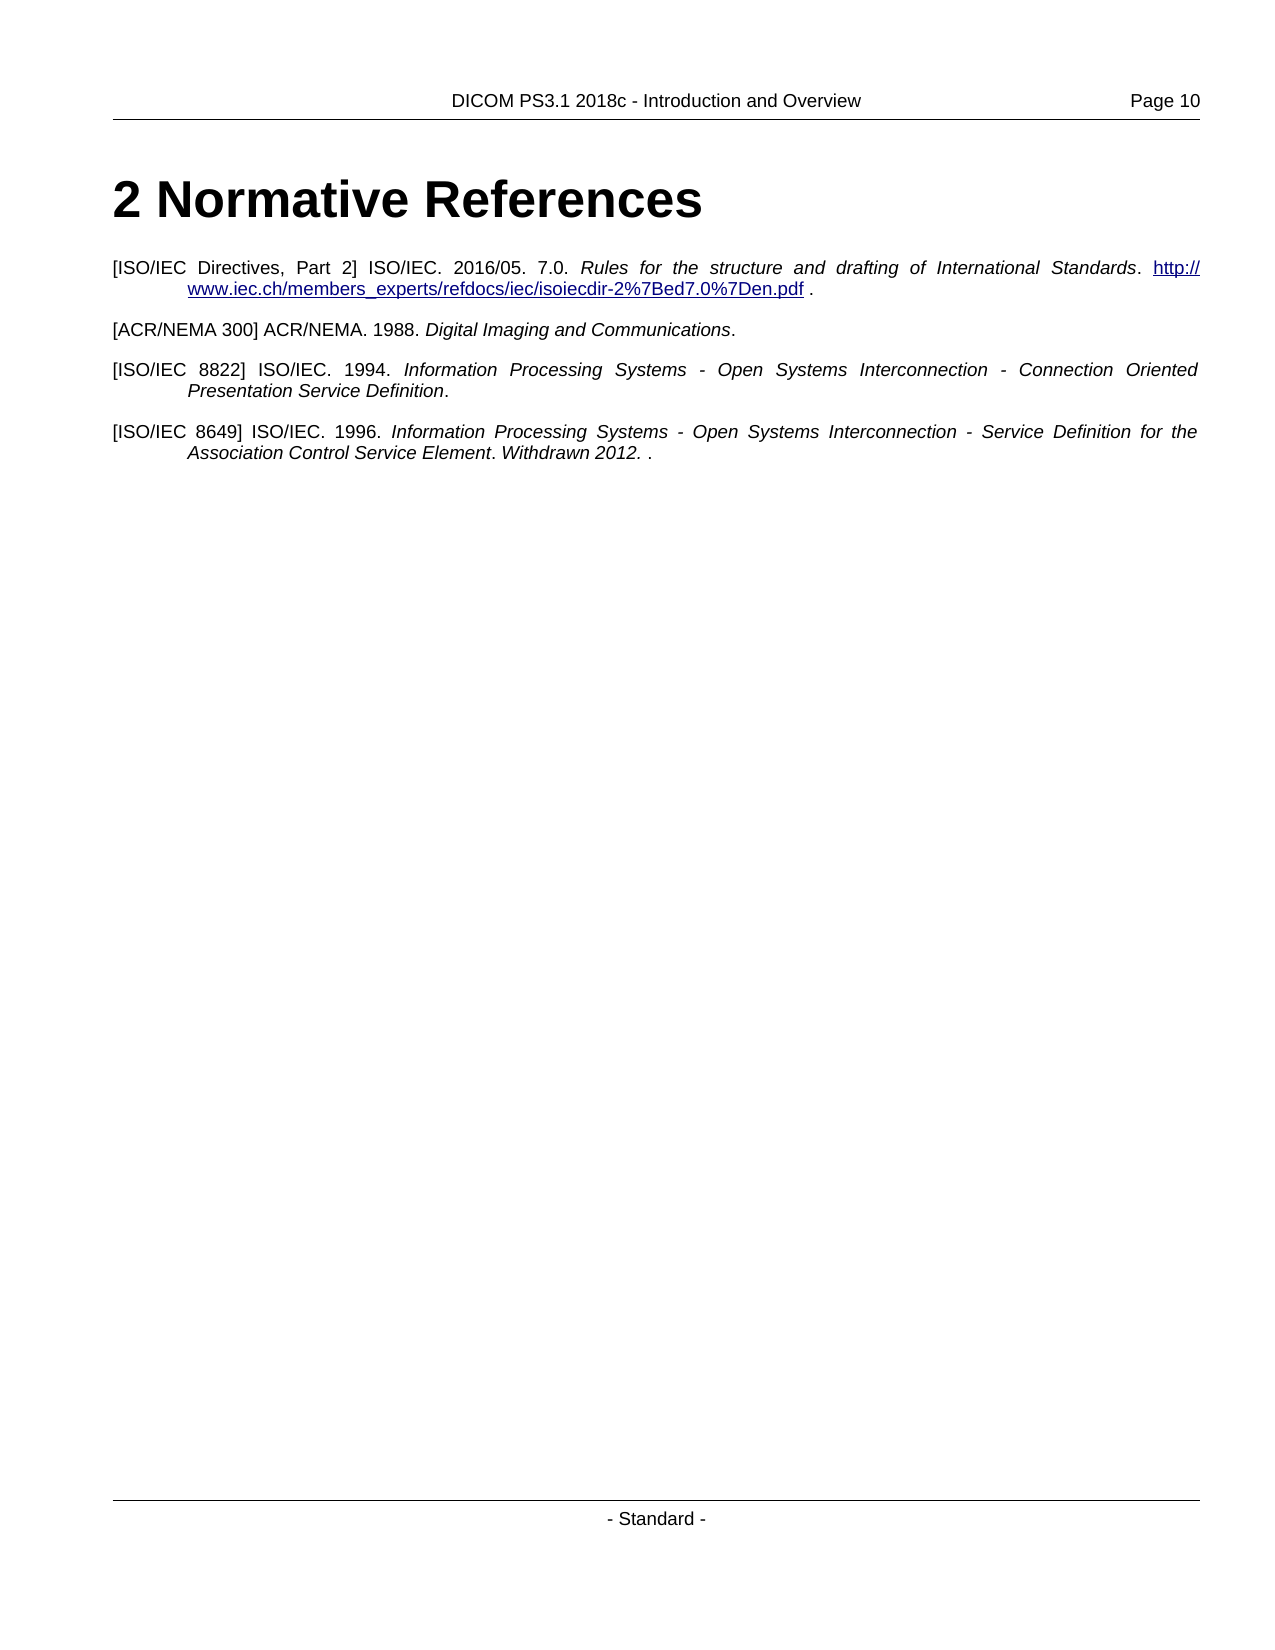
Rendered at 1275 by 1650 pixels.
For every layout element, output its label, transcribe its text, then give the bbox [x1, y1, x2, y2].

text [ACR/NEMA 300] ACR/NEMA. 1988. Digital Imaging and Communications. [112, 318, 1200, 340]
text [ISO/IEC 8649] ISO/IEC. 1996. Information Processing Systems - Open Systems Interconnection - Service Definition for the Association Control Service Element. Withdrawn 2012. . [112, 421, 1200, 464]
text 2 Normative References [112, 169, 1200, 228]
text [ISO/IEC Directives, Part 2] ISO/IEC. 2016/05. 7.0. Rules for the structure and drafting of International Standards. http://​www.iec.ch/​members_experts/​refdocs/​iec/​isoiecdir-2%7Bed7.0%7Den.pdf . [112, 256, 1200, 299]
text [ISO/IEC 8822] ISO/IEC. 1994. Information Processing Systems - Open Systems Interconnection - Connection Oriented Presentation Service Definition. [112, 359, 1200, 402]
